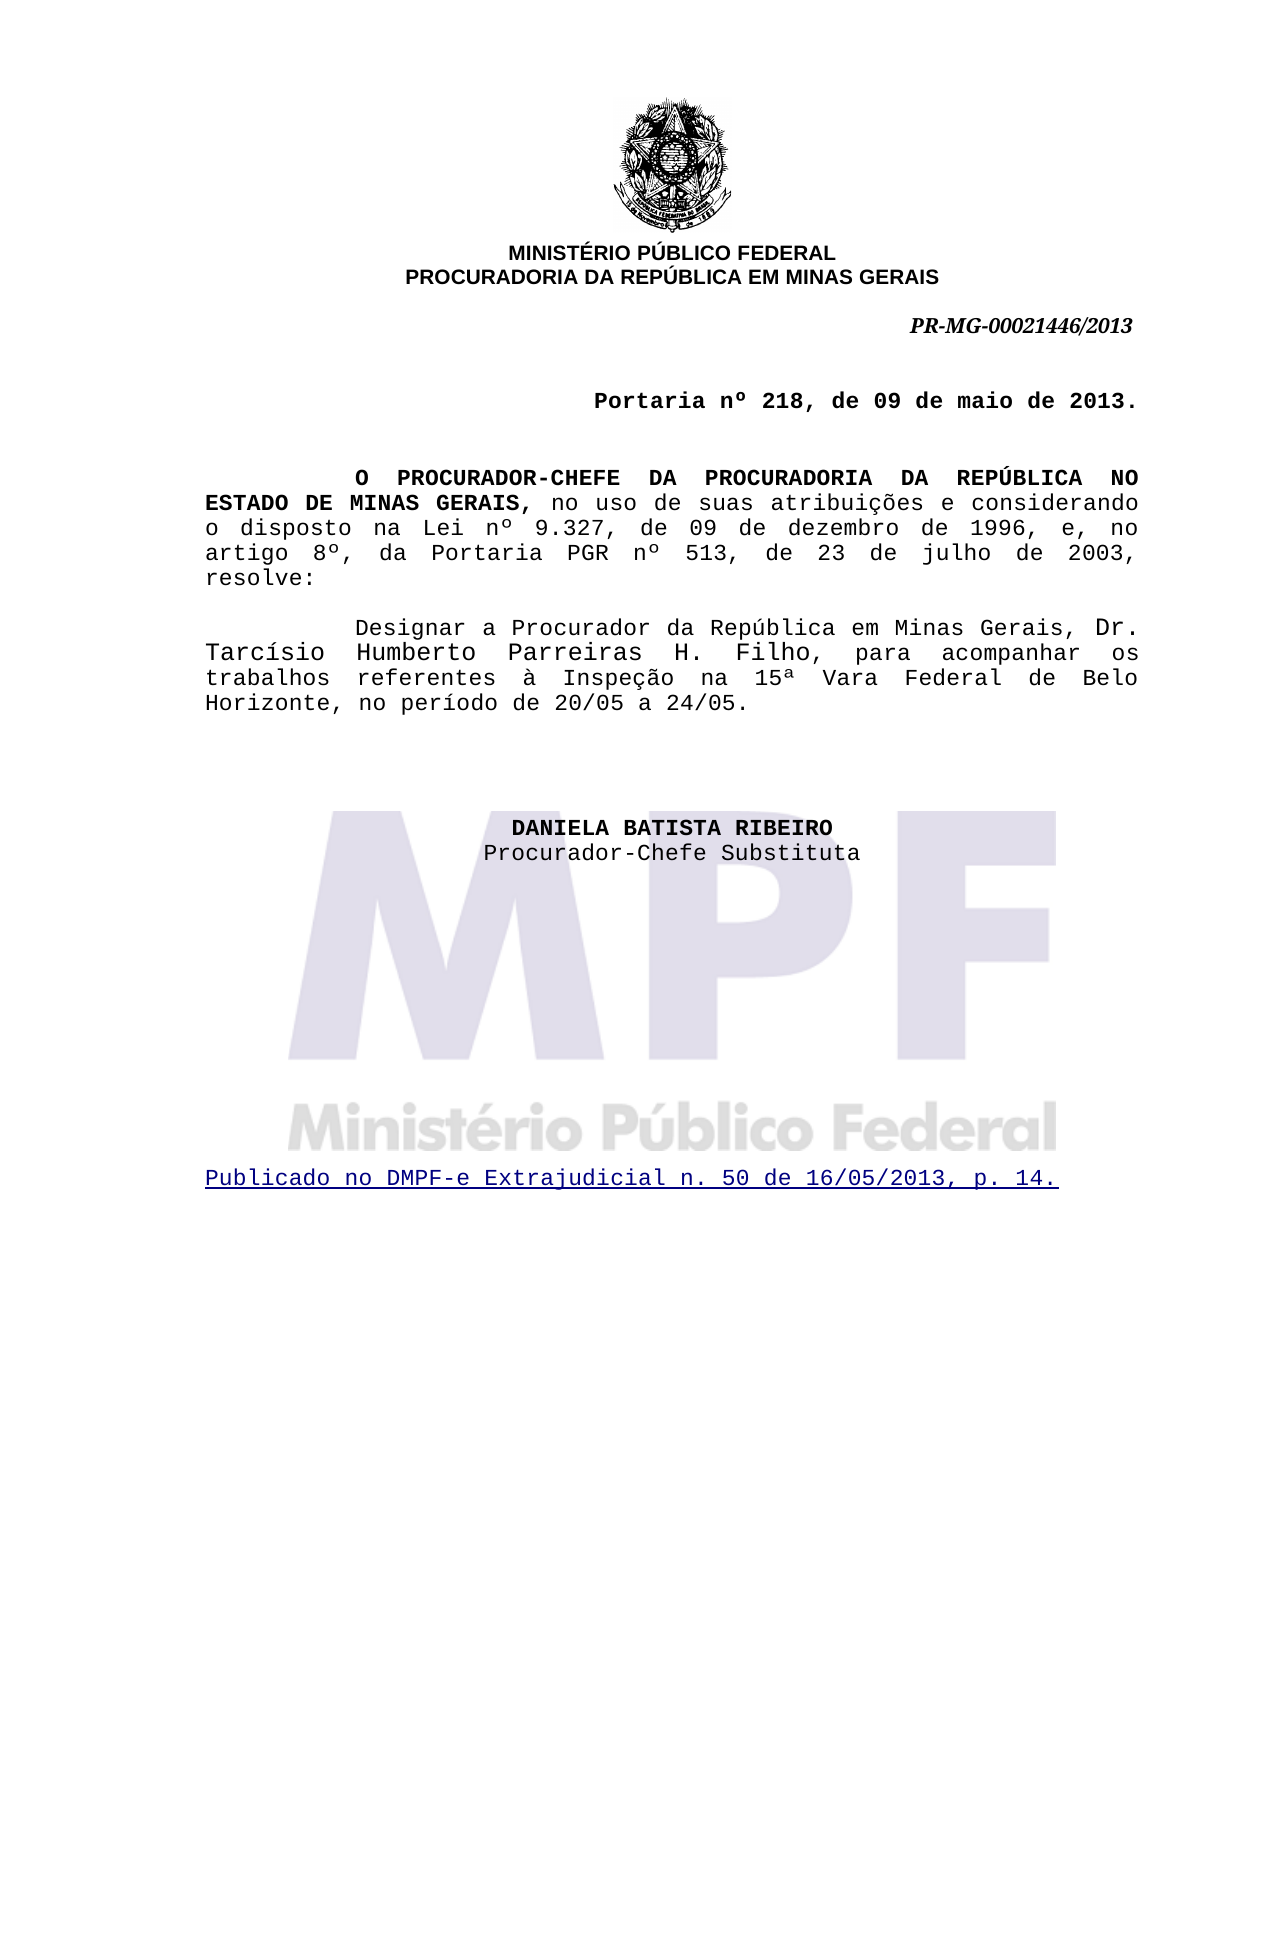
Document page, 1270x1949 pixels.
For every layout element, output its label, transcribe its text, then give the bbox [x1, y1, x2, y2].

text Designar a Procurador da República em Minas Gerais, Dr. Tarcísio Humberto Parreiras H. Filho, para acompanhar os trabalhos referentes à Inspeção na 15ª Vara Federal de Belo Horizonte, no período de 20/05 a 24/05. [205, 615, 1140, 715]
text PR-MG-00021446/2013 [205, 314, 1140, 339]
text Procurador-Chefe Substituta [205, 840, 1140, 865]
picture [288, 865, 1056, 1151]
text Publicado no DMPF-e Extrajudicial n. 50 de 16/05/2013, p. 14. [205, 1165, 1140, 1190]
text Portaria nº 218, de 09 de maio de 2013. [205, 389, 1140, 414]
picture [613, 97, 732, 233]
text O PROCURADOR-CHEFE DA PROCURADORIA DA REPÚBLICA NO ESTADO DE MINAS GERAIS, no uso de suas atribuições e considerando o disposto na Lei nº 9.327, de 09 de dezembro de 1996, e, no artigo 8º, da Portaria PGR nº 513, de 23 de julho de 2003, resolve: [205, 465, 1140, 590]
picture [288, 811, 1056, 815]
subtitle DANIELA BATISTA RIBEIRO [205, 815, 1140, 840]
